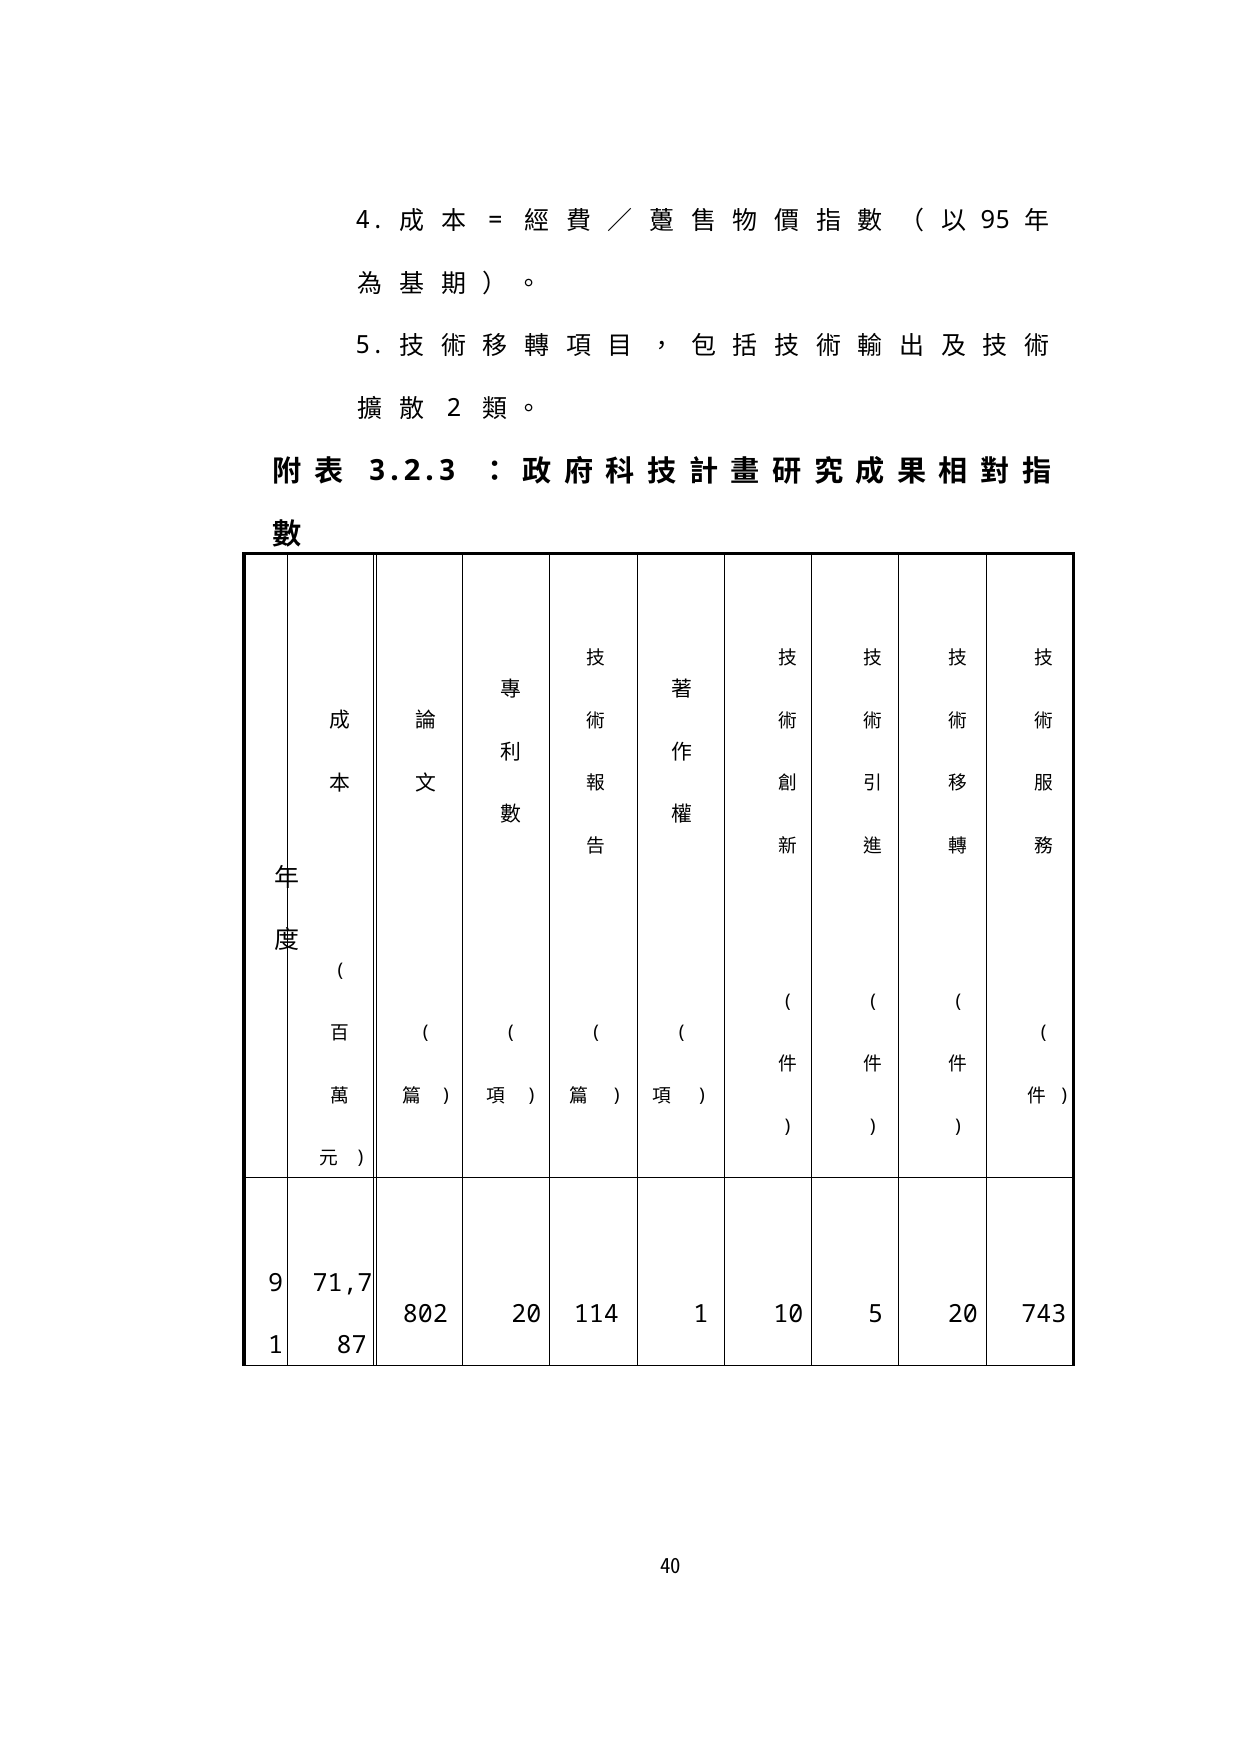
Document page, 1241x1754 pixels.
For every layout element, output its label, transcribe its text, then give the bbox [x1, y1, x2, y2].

table_cell (件) [987, 865, 1072, 1177]
table_header 成本 [288, 555, 373, 865]
table_header 技術引進 [812, 555, 898, 865]
text 4.成本=經費／躉售物價指數（以95年為基期）。 [317, 177, 1058, 302]
table_cell 20 [463, 1178, 549, 1365]
table_cell 1 [638, 1178, 724, 1365]
table_cell 802 [377, 1178, 462, 1365]
table_header 專利數 [463, 555, 549, 865]
table_cell (篇) [377, 865, 462, 1177]
table_cell 20 [899, 1178, 986, 1365]
table_cell (篇) [550, 865, 637, 1177]
table_cell 743 [987, 1178, 1072, 1365]
table_cell (項) [638, 865, 724, 1177]
table_cell (件) [812, 865, 898, 1177]
text 附表3.2.3：政府科技計畫研究成果相對指數 [241, 427, 1058, 552]
table_cell (百萬元) [288, 865, 373, 1177]
table_header 著作權 [638, 555, 724, 865]
table_header 年度 [246, 555, 287, 1177]
table_header 技術移轉 [899, 555, 986, 865]
table_cell 91 [246, 1178, 287, 1365]
table_cell 10 [725, 1178, 811, 1365]
table_cell (項) [463, 865, 549, 1177]
text 5.技術移轉項目，包括技術輸出及技術擴散2類。 [317, 302, 1058, 427]
table_header 論文 [377, 555, 462, 865]
table_cell 71,787 [288, 1178, 373, 1365]
table_cell (件) [725, 865, 811, 1177]
table_cell 5 [812, 1178, 898, 1365]
table_cell (件) [899, 865, 986, 1177]
table_header 技術報告 [550, 555, 637, 865]
table_header 技術創新 [725, 555, 811, 865]
table_header 技術服務 [987, 555, 1072, 865]
table_cell 114 [550, 1178, 637, 1365]
